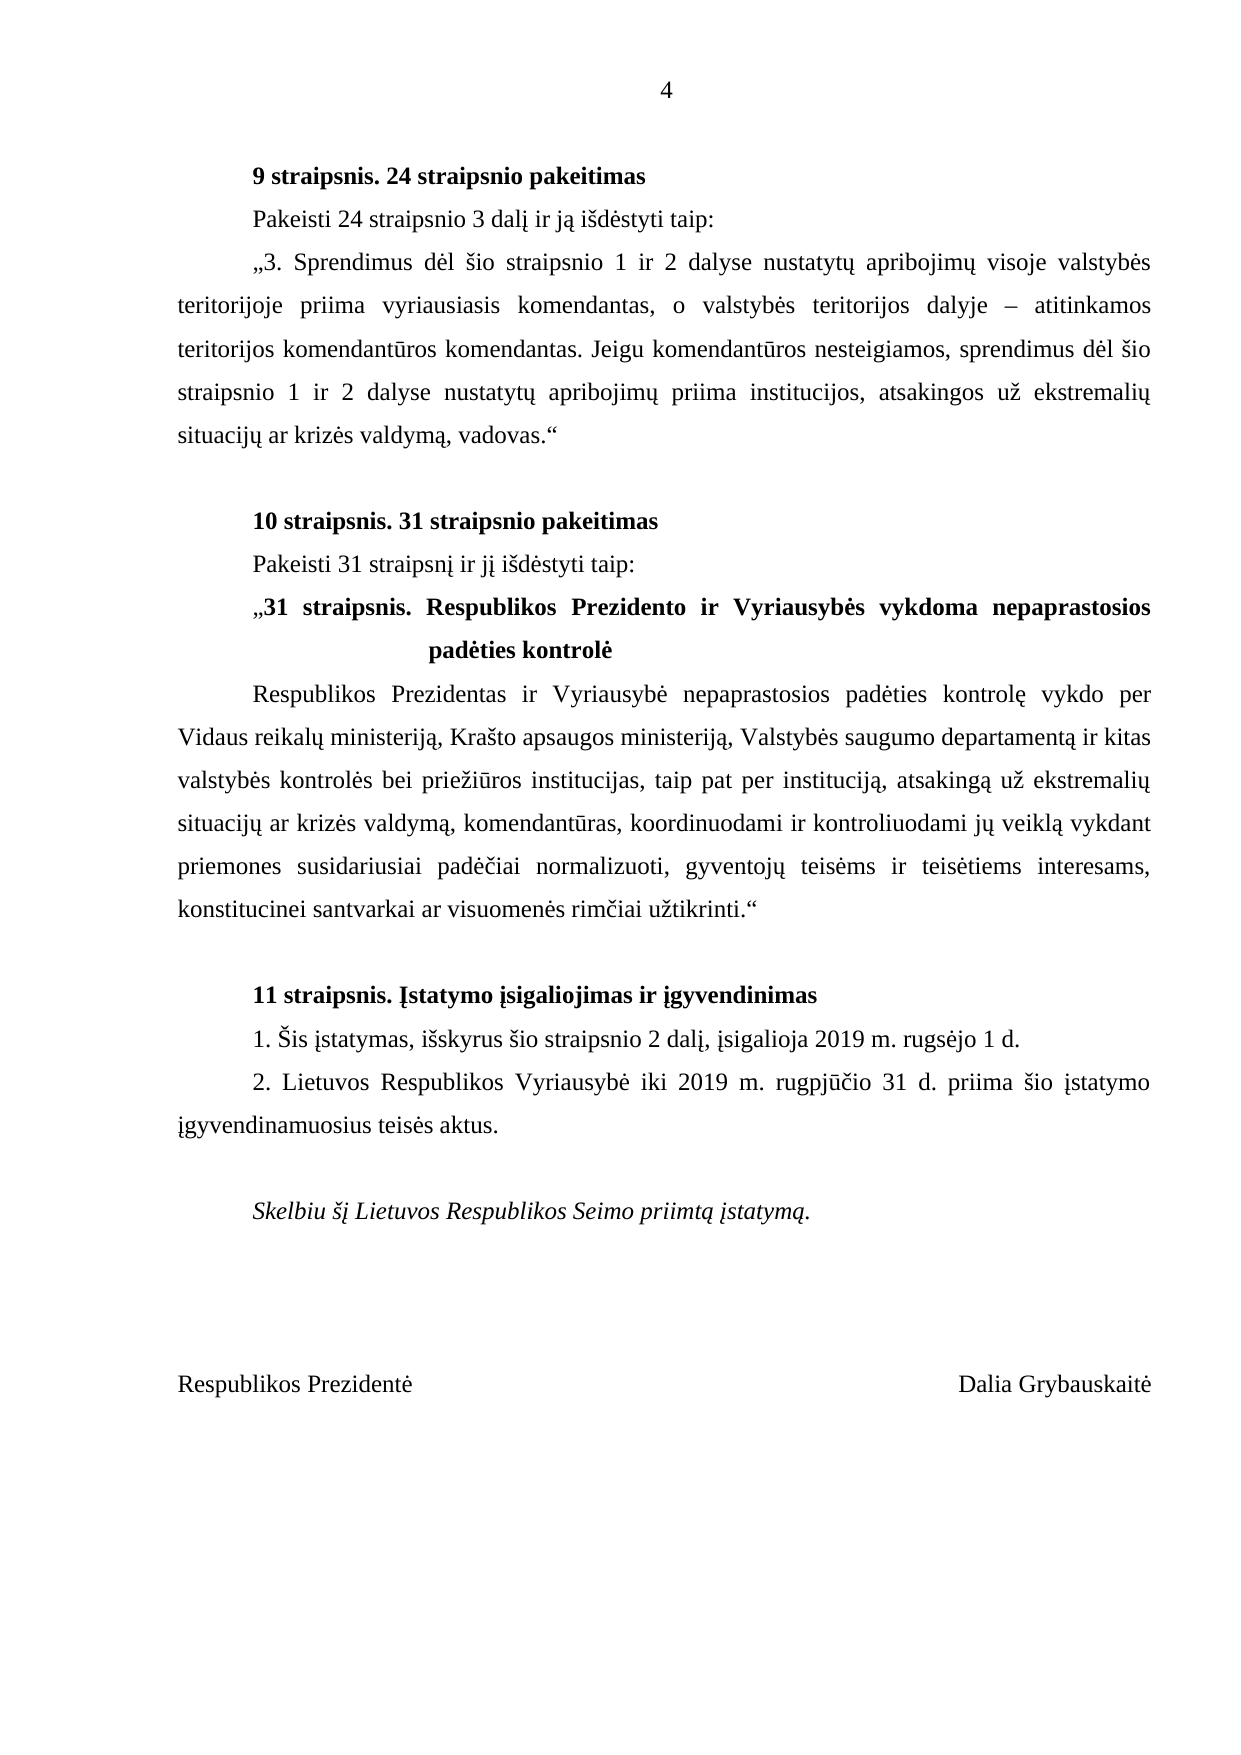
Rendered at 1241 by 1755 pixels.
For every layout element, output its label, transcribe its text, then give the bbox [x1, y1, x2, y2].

text Respublikos Prezidentė Dalia Grybauskaitė [177, 1369, 1152, 1397]
text 1. Šis įstatymas, išskyrus šio straipsnio 2 dalį, įsigalioja 2019 m. rugsėjo 1 d. [177, 1024, 1152, 1052]
text Respublikos Prezidentas ir Vyriausybė nepaprastosios padėties kontrolę vykdo per Vidaus reikalų ministeriją, Krašto apsaugos ministeriją, Valstybės saugumo departamentą ir kitas valstybės kontrolės bei priežiūros institucijas, taip pat per instituciją, atsakingą už ekstremalių situacijų ar krizės valdymą, komendantūras, koordinuodami ir kontroliuodami jų veiklą vykdant priemones susidariusiai padėčiai normalizuoti, gyventojų teisėms ir teisėtiems interesams, konstitucinei santvarkai ar visuomenės rimčiai užtikrinti.“ [177, 679, 1152, 923]
text 9 straipsnis. 24 straipsnio pakeitimas [177, 161, 1152, 190]
text Pakeisti 24 straipsnio 3 dalį ir ją išdėstyti taip: [177, 204, 1152, 233]
text Pakeisti 31 straipsnį ir jį išdėstyti taip: [177, 549, 1152, 578]
text Skelbiu šį Lietuvos Respublikos Seimo priimtą įstatymą. [177, 1196, 1152, 1225]
text 10 straipsnis. 31 straipsnio pakeitimas [177, 506, 1152, 535]
text „31 straipsnis. Respublikos Prezidento ir Vyriausybės vykdoma nepaprastosios padėties kontrolė [252, 592, 1152, 664]
text „3. Sprendimus dėl šio straipsnio 1 ir 2 dalyse nustatytų apribojimų visoje valstybės teritorijoje priima vyriausiasis komendantas, o valstybės teritorijos dalyje – atitinkamos teritorijos komendantūros komendantas. Jeigu komendantūros nesteigiamos, sprendimus dėl šio straipsnio 1 ir 2 dalyse nustatytų apribojimų priima institucijos, atsakingos už ekstremalių situacijų ar krizės valdymą, vadovas.“ [177, 247, 1152, 449]
text 2. Lietuvos Respublikos Vyriausybė iki 2019 m. rugpjūčio 31 d. priima šio įstatymo įgyvendinamuosius teisės aktus. [177, 1067, 1152, 1139]
text 11 straipsnis. Įstatymo įsigaliojimas ir įgyvendinimas [177, 981, 1152, 1009]
